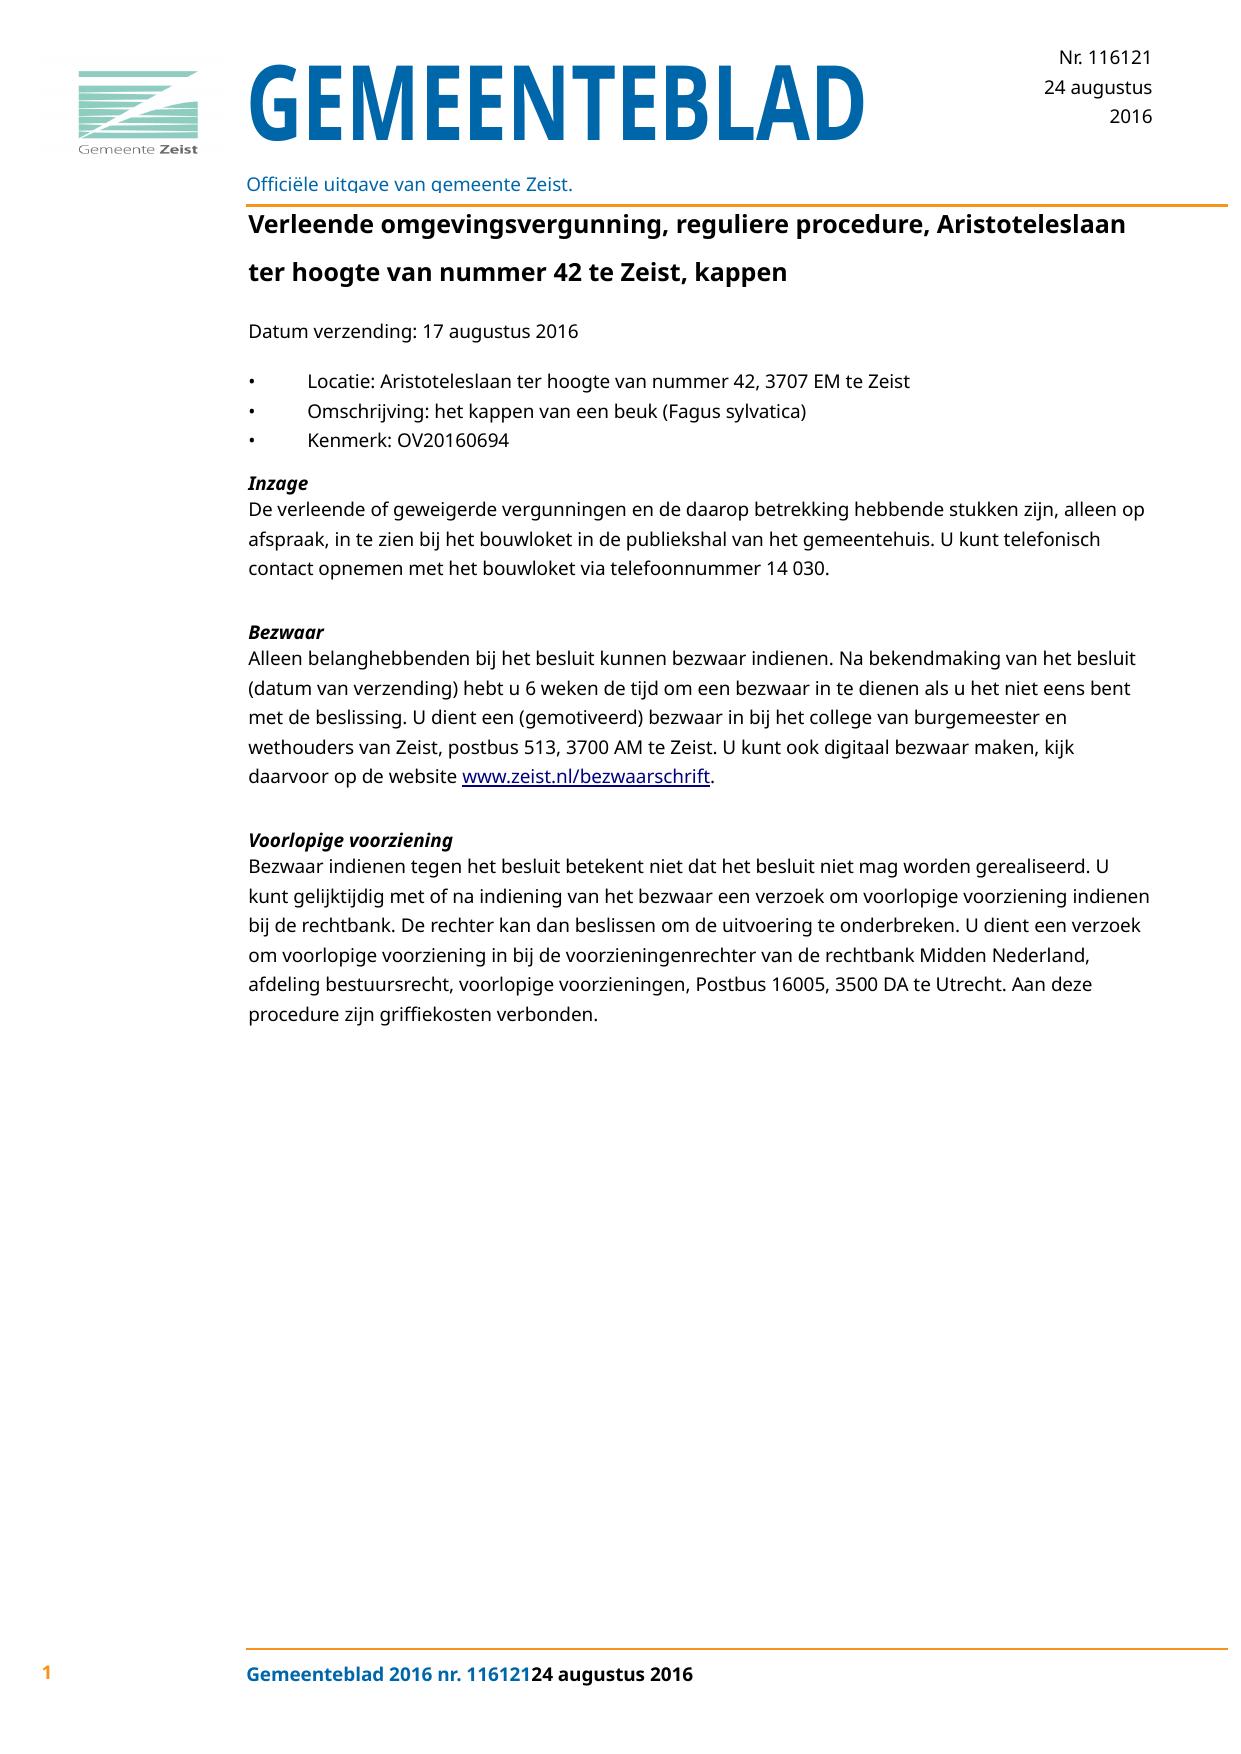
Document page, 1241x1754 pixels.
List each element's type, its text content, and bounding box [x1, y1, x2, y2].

text Datum verzending: 17 augustus 2016 [248, 318, 1152, 344]
list Locatie: Aristoteleslaan ter hoogte van nummer 42, 3707 EM te Zeist [248, 368, 1152, 394]
text Inzage [248, 471, 1152, 496]
list Omschrijving: het kappen van een beuk (Fagus sylvatica) [248, 398, 1152, 424]
text Verleende omgevingsvergunning, reguliere procedure, Aristoteleslaan ter hoogte van nummer 42 te Zeist, kappen [248, 207, 1152, 288]
text De verleende of geweigerde vergunningen en de daarop betrekking hebbende stukken zijn, alleen op afspraak, in te zien bij het bouwloket in de publiekshal van het gemeentehuis. U kunt telefonisch contact opnemen met het bouwloket via telefoonnummer 14 030. [248, 496, 1152, 581]
text Alleen belanghebbenden bij het besluit kunnen bezwaar indienen. Na bekendmaking van het besluit (datum van verzending) hebt u 6 weken de tijd om een bezwaar in te dienen als u het niet eens bent met de beslissing. U dient een (gemotiveerd) bezwaar in bij het college van burgemeester en wethouders van Zeist, postbus 513, 3700 AM te Zeist. U kunt ook digitaal bezwaar maken, kijk daarvoor op de website www.zeist.nl/bezwaarschrift. [248, 645, 1152, 789]
list Kenmerk: OV20160694 [248, 427, 1152, 453]
text Bezwaar indienen tegen het besluit betekent niet dat het besluit niet mag worden gerealiseerd. U kunt gelijktijdig met of na indiening van het bezwaar een verzoek om voorlopige voorziening indienen bij de rechtbank. De rechter kan dan beslissen om de uitvoering te onderbreken. U dient een verzoek om voorlopige voorziening in bij de voorzieningenrechter van de rechtbank Midden Nederland, afdeling bestuursrecht, voorlopige voorzieningen, Postbus 16005, 3500 DA te Utrecht. Aan deze procedure zijn griffiekosten verbonden. [248, 853, 1152, 1027]
text Voorlopige voorziening [248, 827, 1152, 853]
text Bezwaar [248, 619, 1152, 645]
picture [41, 47, 231, 172]
